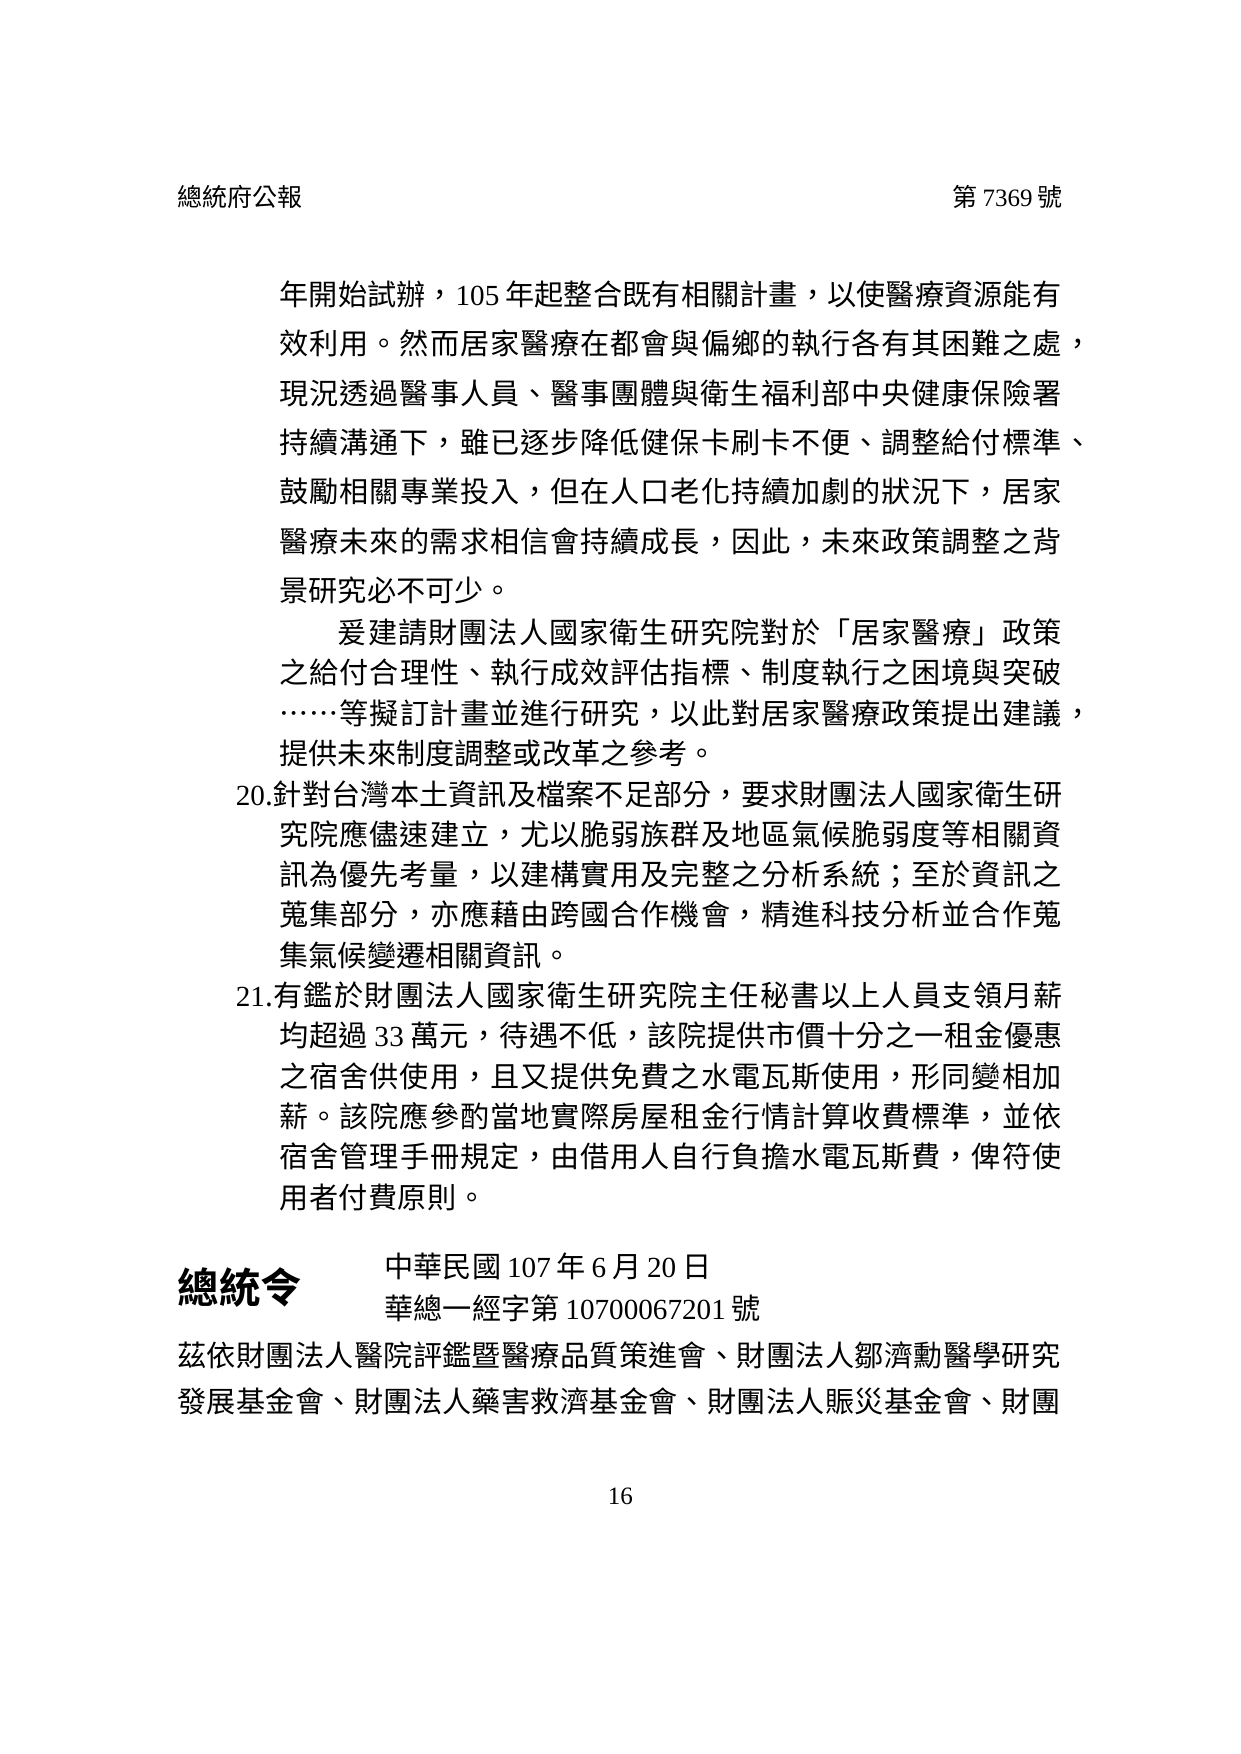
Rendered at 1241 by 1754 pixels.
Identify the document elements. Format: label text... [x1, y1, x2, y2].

table_header 中華民國107年6月20日 華總一經字第10700067201號 [381, 1241, 877, 1330]
table_header 總統令 [174, 1241, 381, 1330]
text 爰建請財團法人國家衛生研究院對於「居家醫療」政策之給付合理性、執行成效評估指標、制度執行之困境與突破……等擬訂計畫並進行研究，以此對居家醫療政策提出建議，提供未來制度調整或改革之參考。 [279, 611, 1063, 773]
text 19.居家醫療（或稱在宅醫療）是以患者為中心，由醫師和其他醫療專業人員，透過多職種合作，至患者的自家或類似住家的場所提供高效率的醫療服務。我國居家醫療整合制度於104年開始試辦，105年起整合既有相關計畫，以使醫療資源能有效利用。然而居家醫療在都會與偏鄉的執行各有其困難之處，現況透過醫事人員、醫事團體與衛生福利部中央健康保險署持續溝通下，雖已逐步降低健保卡刷卡不便、調整給付標準、鼓勵相關專業投入，但在人口老化持續加劇的狀況下，居家醫療未來的需求相信會持續成長，因此，未來政策調整之背景研究必不可少。 [236, 266, 1063, 611]
text 20.針對台灣本土資訊及檔案不足部分，要求財團法人國家衛生研究院應儘速建立，尤以脆弱族群及地區氣候脆弱度等相關資訊為優先考量，以建構實用及完整之分析系統；至於資訊之蒐集部分，亦應藉由跨國合作機會，精進科技分析並合作蒐集氣候變遷相關資訊。 [236, 773, 1063, 974]
text 茲依財團法人醫院評鑑暨醫療品質策進會、財團法人鄒濟勳醫學研究發展基金會、財團法人藥害救濟基金會、財團法人賑災基金會、財團 [177, 1330, 1063, 1421]
text 21.有鑑於財團法人國家衛生研究院主任秘書以上人員支領月薪均超過33萬元，待遇不低，該院提供市價十分之一租金優惠之宿舍供使用，且又提供免費之水電瓦斯使用，形同變相加薪。該院應參酌當地實際房屋租金行情計算收費標準，並依宿舍管理手冊規定，由借用人自行負擔水電瓦斯費，俾符使用者付費原則。 [236, 974, 1063, 1216]
